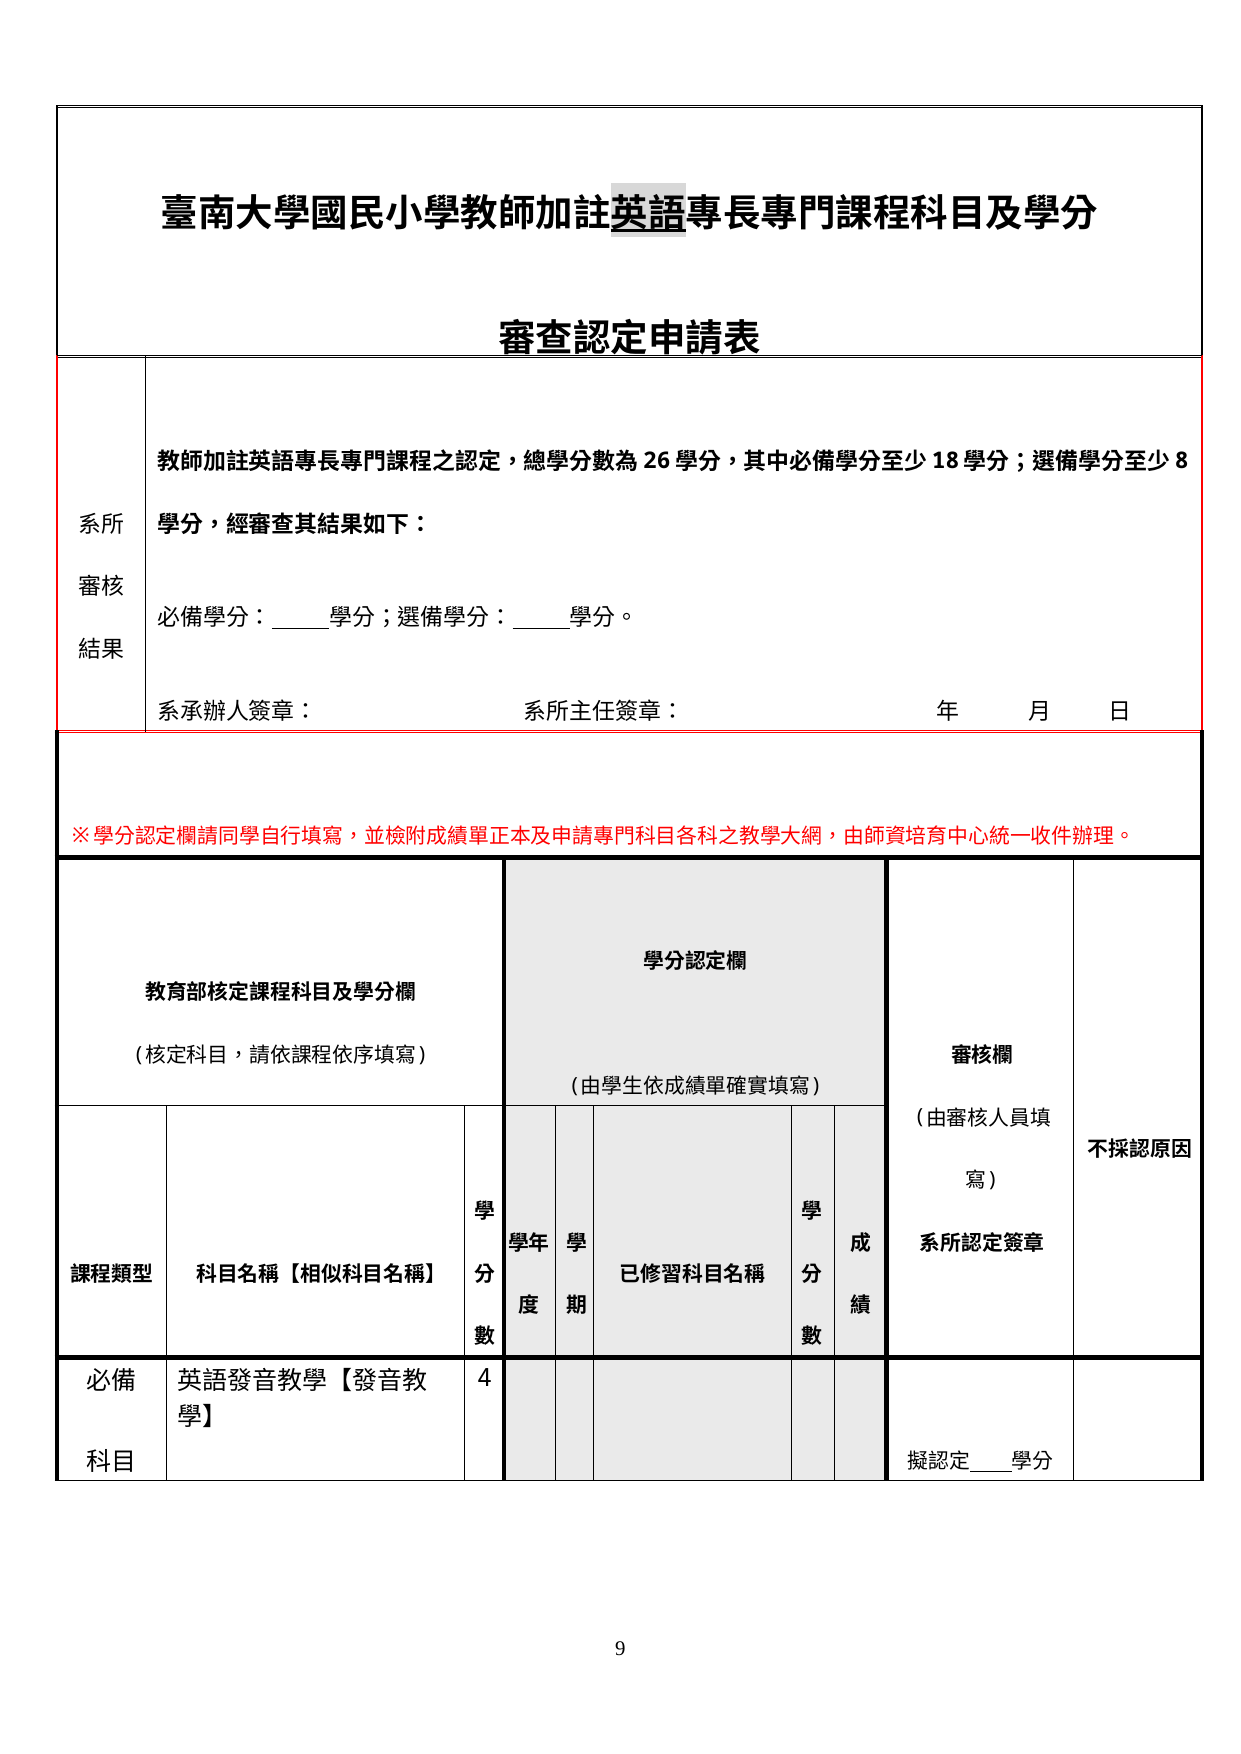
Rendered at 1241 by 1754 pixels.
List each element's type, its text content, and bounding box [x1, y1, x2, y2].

table_cell 學分數 [465, 1106, 502, 1355]
table_cell 學年度 [506, 1106, 555, 1355]
table_cell 英語發音教學【發音教學】 [167, 1360, 464, 1480]
table_cell 審核欄 (由審核人員填寫) 系所認定簽章 [889, 860, 1073, 1355]
table_cell 教育部核定課程科目及學分欄 (核定科目，請依課程依序填寫) [59, 860, 502, 1105]
table_cell [835, 1360, 884, 1480]
table_header 臺南大學國民小學教師加註英語專長專門課程科目及學分 審查認定申請表 [58, 108, 1201, 355]
table_cell 系所審核結果 [58, 358, 145, 730]
table_cell 學分認定欄 (由學生依成績單確實填寫) [506, 860, 884, 1105]
table_cell 課程類型 [59, 1106, 166, 1355]
table_cell [792, 1360, 834, 1480]
table_cell [506, 1360, 555, 1480]
table_cell 成績 [835, 1106, 884, 1355]
table_cell 科目名稱【相似科目名稱】 [167, 1106, 464, 1355]
table_cell 教師加註英語專長專門課程之認定，總學分數為26學分，其中必備學分至少18學分；選備學分至少8學分，經審查其結果如下： 必備學分： 學分；選備學分： 學分。 系承辦人簽章： 系所主任簽章： 年 月 日 [146, 358, 1201, 730]
table_cell 必備 科目 [59, 1360, 166, 1480]
table_cell 4 [465, 1360, 502, 1480]
table_cell [594, 1360, 791, 1480]
table_cell 擬認定 學分 [889, 1360, 1073, 1480]
table_cell 不採認原因 [1074, 860, 1200, 1355]
table_cell 學期 [556, 1106, 593, 1355]
table_cell [1074, 1360, 1200, 1480]
table_cell 學分數 [792, 1106, 834, 1355]
table_cell [556, 1360, 593, 1480]
table_cell ※學分認定欄請同學自行填寫，並檢附成績單正本及申請專門科目各科之教學大網，由師資培育中心統一收件辦理。 [59, 733, 1200, 855]
table_cell 已修習科目名稱 [594, 1106, 791, 1355]
